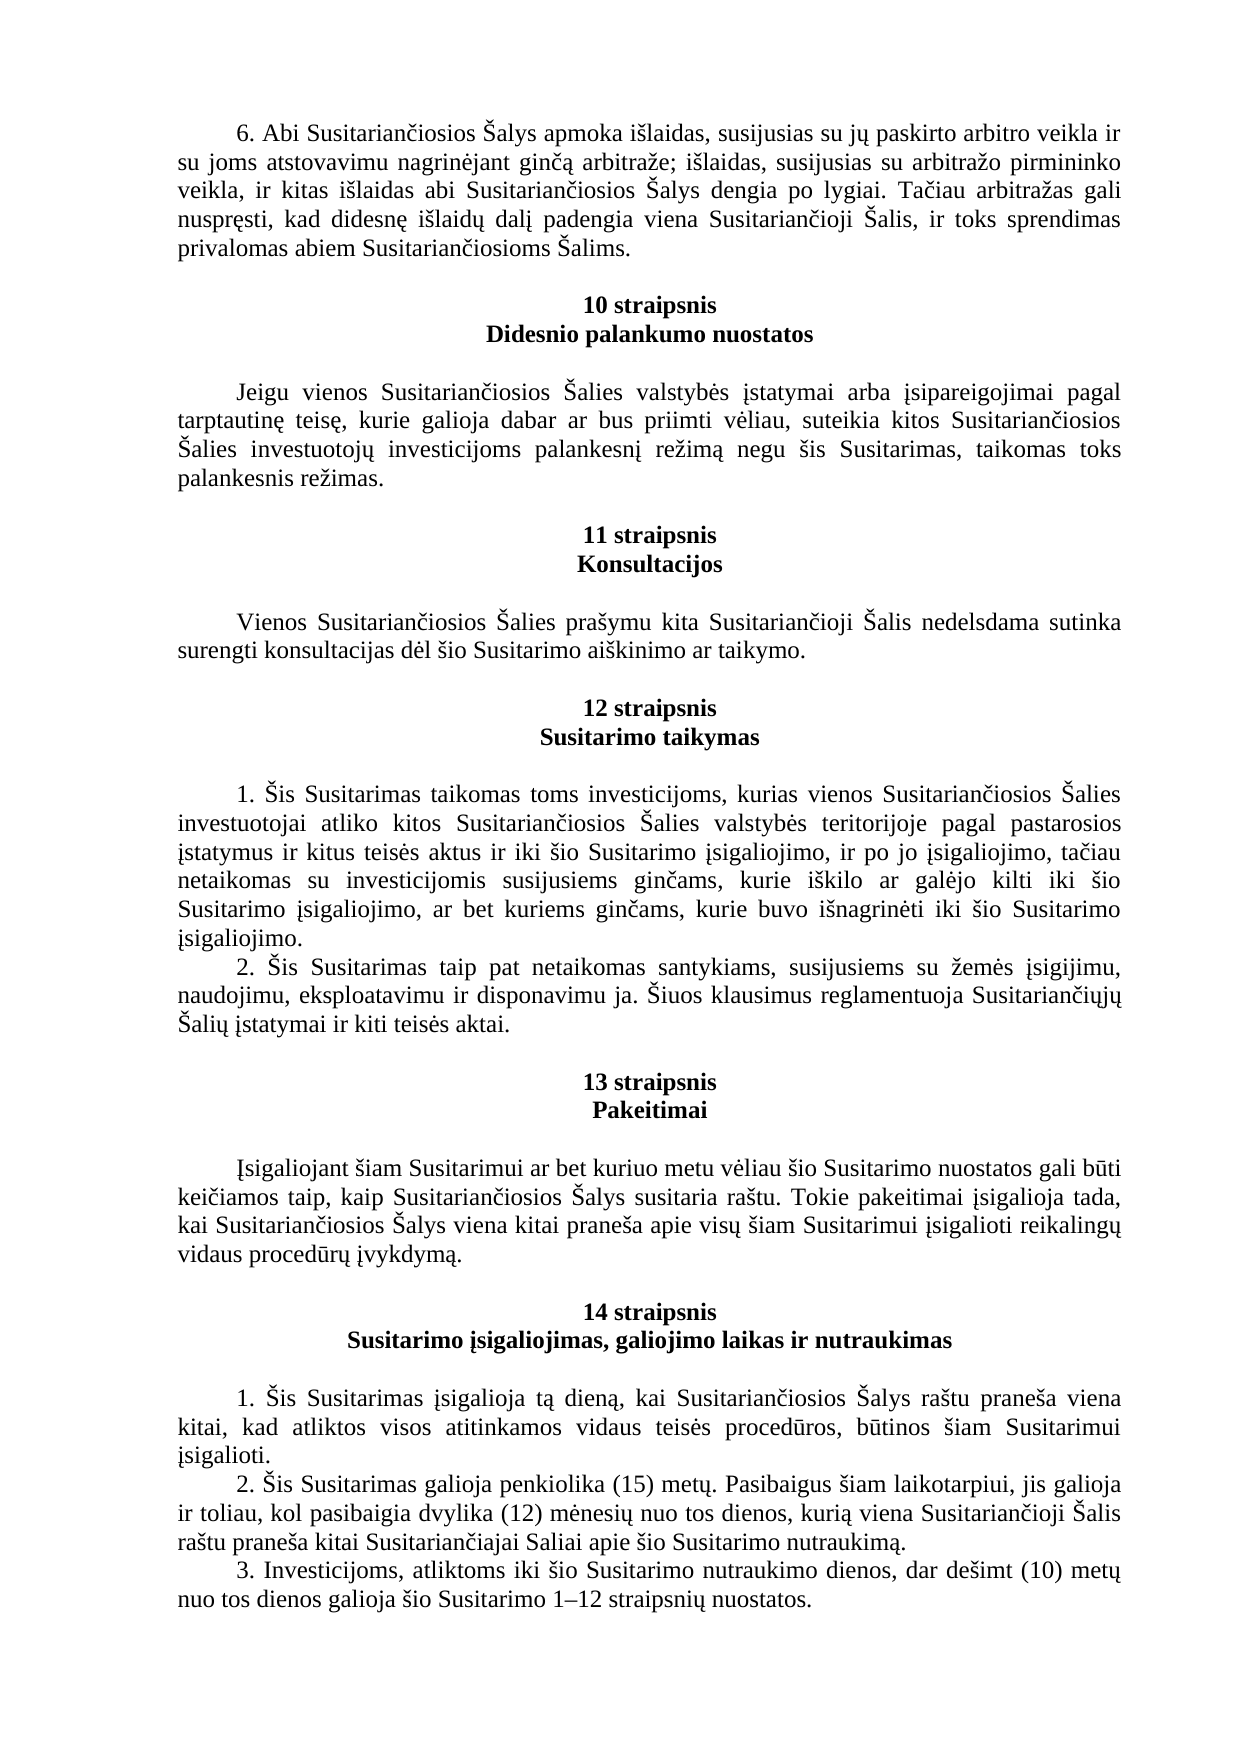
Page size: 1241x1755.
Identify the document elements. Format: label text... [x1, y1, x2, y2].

text 1. Šis Susitarimas įsigalioja tą dieną, kai Susitariančiosios Šalys raštu praneša viena kitai, kad atliktos visos atitinkamos vidaus teisės procedūros, būtinos šiam Susitarimui įsigalioti. [177, 1383, 1122, 1469]
text 2. Šis Susitarimas taip pat netaikomas santykiams, susijusiems su žemės įsigijimu, naudojimu, eksploatavimu ir disponavimu ja. Šiuos klausimus reglamentuoja Susitariančiųjų Šalių įstatymai ir kiti teisės aktai. [177, 952, 1122, 1038]
text Pakeitimai [177, 1096, 1122, 1124]
text Konsultacijos [177, 549, 1122, 578]
text 12 straipsnis [177, 693, 1122, 722]
text 13 straipsnis [177, 1067, 1122, 1096]
text 1. Šis Susitarimas taikomas toms investicijoms, kurias vienos Susitariančiosios Šalies investuotojai atliko kitos Susitariančiosios Šalies valstybės teritorijoje pagal pastarosios įstatymus ir kitus teisės aktus ir iki šio Susitarimo įsigaliojimo, ir po jo įsigaliojimo, tačiau netaikomas su investicijomis susijusiems ginčams, kurie iškilo ar galėjo kilti iki šio Susitarimo įsigaliojimo, ar bet kuriems ginčams, kurie buvo išnagrinėti iki šio Susitarimo įsigaliojimo. [177, 779, 1122, 952]
text Jeigu vienos Susitariančiosios Šalies valstybės įstatymai arba įsipareigojimai pagal tarptautinę teisę, kurie galioja dabar ar bus priimti vėliau, suteikia kitos Susitariančiosios Šalies investuotojų investicijoms palankesnį režimą negu šis Susitarimas, taikomas toks palankesnis režimas. [177, 377, 1122, 492]
text 10 straipsnis [177, 291, 1122, 319]
text Vienos Susitariančiosios Šalies prašymu kita Susitariančioji Šalis nedelsdama sutinka surengti konsultacijas dėl šio Susitarimo aiškinimo ar taikymo. [177, 607, 1122, 664]
text 3. Investicijoms, atliktoms iki šio Susitarimo nutraukimo dienos, dar dešimt (10) metų nuo tos dienos galioja šio Susitarimo 1–12 straipsnių nuostatos. [177, 1556, 1122, 1613]
text 11 straipsnis [177, 521, 1122, 549]
text Įsigaliojant šiam Susitarimui ar bet kuriuo metu vėliau šio Susitarimo nuostatos gali būti keičiamos taip, kaip Susitariančiosios Šalys susitaria raštu. Tokie pakeitimai įsigalioja tada, kai Susitariančiosios Šalys viena kitai praneša apie visų šiam Susitarimui įsigalioti reikalingų vidaus procedūrų įvykdymą. [177, 1153, 1122, 1268]
text 2. Šis Susitarimas galioja penkiolika (15) metų. Pasibaigus šiam laikotarpiui, jis galioja ir toliau, kol pasibaigia dvylika (12) mėnesių nuo tos dienos, kurią viena Susitariančioji Šalis raštu praneša kitai Susitariančiajai Saliai apie šio Susitarimo nutraukimą. [177, 1469, 1122, 1556]
text Susitarimo taikymas [177, 722, 1122, 751]
text 6. Abi Susitariančiosios Šalys apmoka išlaidas, susijusias su jų paskirto arbitro veikla ir su joms atstovavimu nagrinėjant ginčą arbitraže; išlaidas, susijusias su arbitražo pirmininko veikla, ir kitas išlaidas abi Susitariančiosios Šalys dengia po lygiai. Tačiau arbitražas gali nuspręsti, kad didesnę išlaidų dalį padengia viena Susitariančioji Šalis, ir toks sprendimas privalomas abiem Susitariančiosioms Šalims. [177, 118, 1122, 262]
text Didesnio palankumo nuostatos [177, 319, 1122, 348]
text 14 straipsnis [177, 1297, 1122, 1326]
text Susitarimo įsigaliojimas, galiojimo laikas ir nutraukimas [177, 1326, 1122, 1354]
